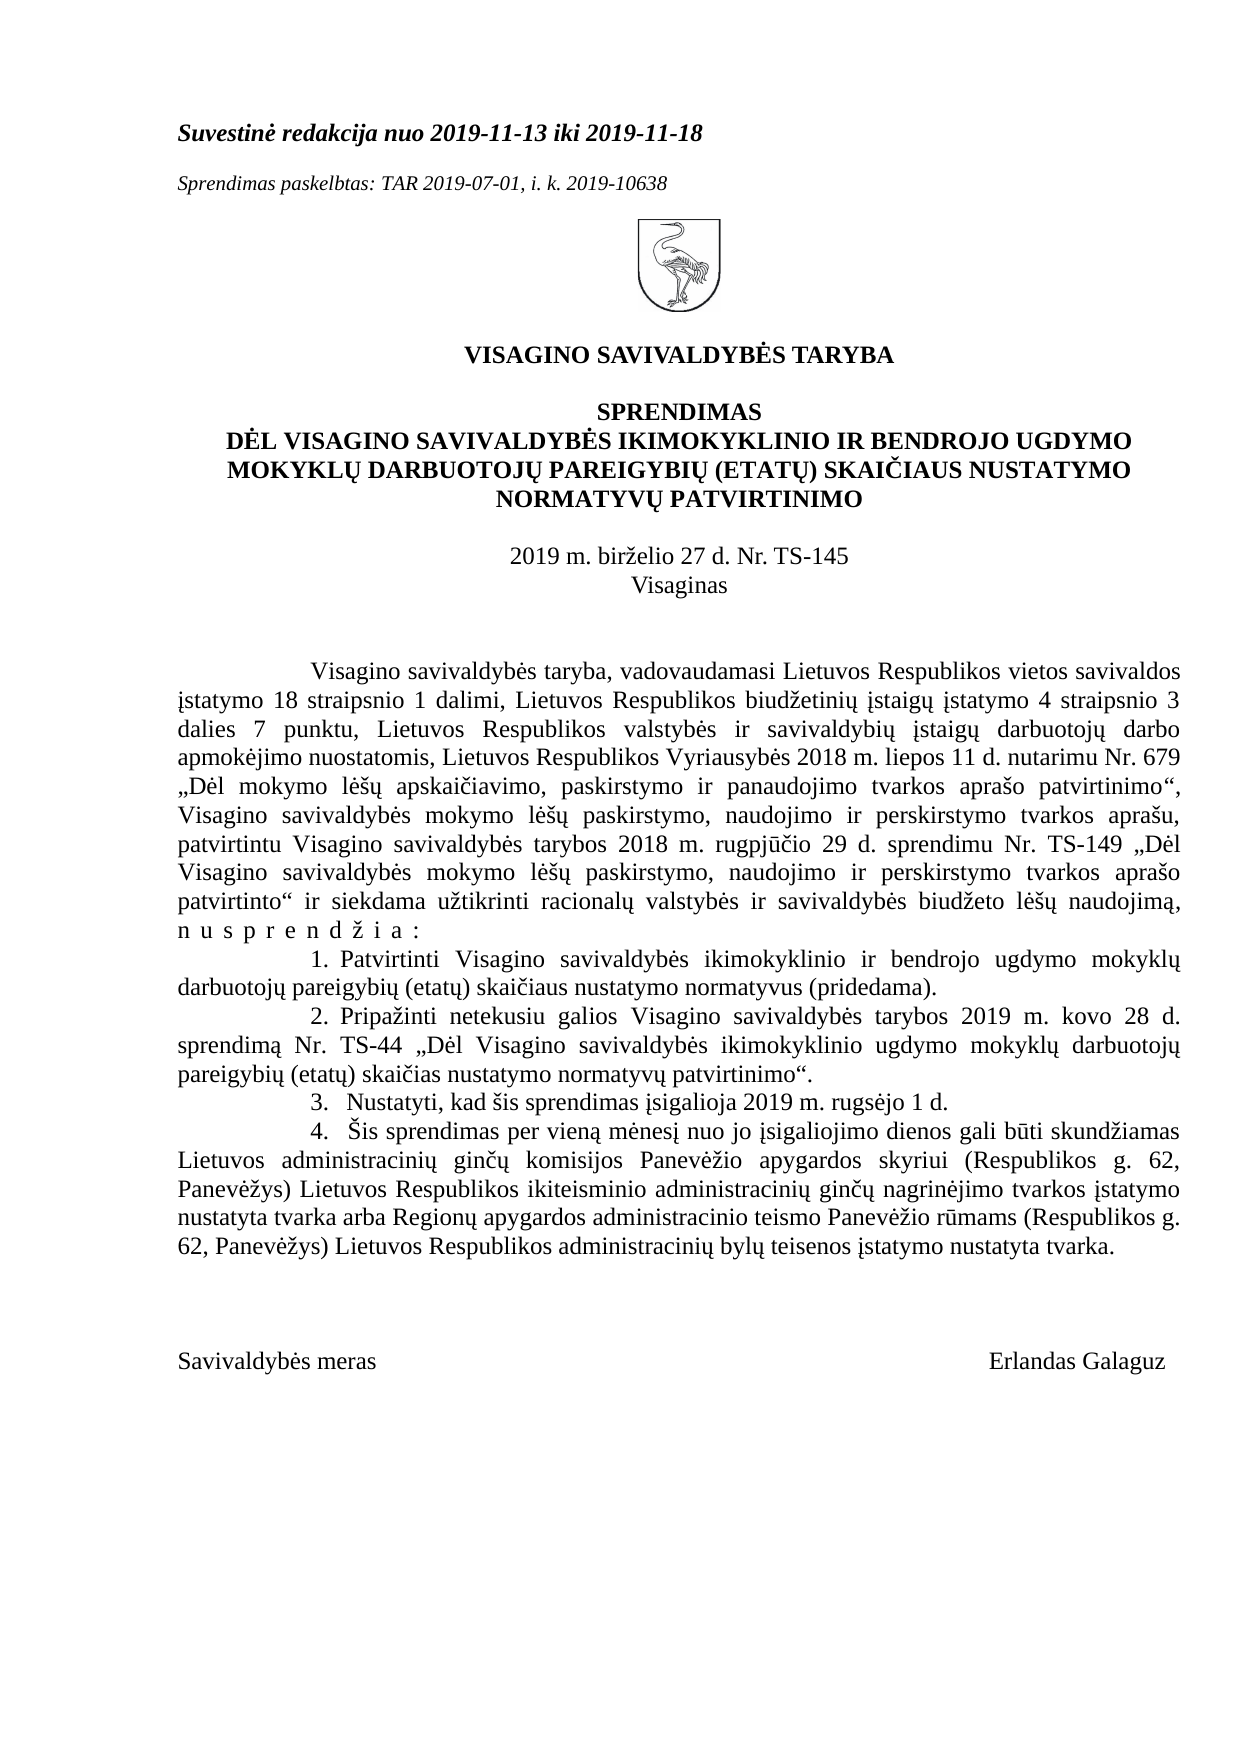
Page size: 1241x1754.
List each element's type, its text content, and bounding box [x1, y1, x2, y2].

text Visagino savivaldybės taryba [177, 340, 1181, 369]
text Sprendimas paskelbtas: TAR 2019-07-01, i. k. 2019-10638 [177, 171, 1181, 195]
text sprendimas [177, 397, 1181, 426]
text Visaginas [177, 570, 1181, 599]
text 2019 m. birželio 27 d. Nr. TS-145 [177, 541, 1181, 570]
text Savivaldybės meras Erlandas Galaguz [177, 1346, 1181, 1375]
text 1. Patvirtinti Visagino savivaldybės ikimokyklinio ir bendrojo ugdymo mokyklų darbuotojų pareigybių (etatų) skaičiaus nustatymo normatyvus (pridedama). [177, 944, 1181, 1001]
text Visagino savivaldybės taryba, vadovaudamasi Lietuvos Respublikos vietos savivaldos įstatymo 18 straipsnio 1 dalimi, Lietuvos Respublikos biudžetinių įstaigų įstatymo 4 straipsnio 3 dalies 7 punktu, Lietuvos Respublikos valstybės ir savivaldybių įstaigų darbuotojų darbo apmokėjimo nuostatomis, Lietuvos Respublikos Vyriausybės 2018 m. liepos 11 d. nutarimu Nr. 679 „Dėl mokymo lėšų apskaičiavimo, paskirstymo ir panaudojimo tvarkos aprašo patvirtinimo“, Visagino savivaldybės mokymo lėšų paskirstymo, naudojimo ir perskirstymo tvarkos aprašu, patvirtintu Visagino savivaldybės tarybos 2018 m. rugpjūčio 29 d. sprendimu Nr. TS-149 „Dėl Visagino savivaldybės mokymo lėšų paskirstymo, naudojimo ir perskirstymo tvarkos aprašo patvirtinto“ ir siekdama užtikrinti racionalų valstybės ir savivaldybės biudžeto lėšų naudojimą, nusprendžia: [177, 656, 1181, 944]
text 2. Pripažinti netekusiu galios Visagino savivaldybės tarybos 2019 m. kovo 28 d. sprendimą Nr. TS-44 „Dėl Visagino savivaldybės ikimokyklinio ugdymo mokyklų darbuotojų pareigybių (etatų) skaičias nustatymo normatyvų patvirtinimo“. [177, 1001, 1181, 1087]
text dėl visagino savivaldybės IKIMOKYKLINIO ir BENDROJO UGDYMO mokyklų darbuotojų pareigybių (Etatų) skaičiaus nustatymo normatyvų patvirtinimo [177, 426, 1181, 512]
text 4. Šis sprendimas per vieną mėnesį nuo jo įsigaliojimo dienos gali būti skundžiamas Lietuvos administracinių ginčų komisijos Panevėžio apygardos skyriui (Respublikos g. 62, Panevėžys) Lietuvos Respublikos ikiteisminio administracinių ginčų nagrinėjimo tvarkos įstatymo nustatyta tvarka arba Regionų apygardos administracinio teismo Panevėžio rūmams (Respublikos g. 62, Panevėžys) Lietuvos Respublikos administracinių bylų teisenos įstatymo nustatyta tvarka. [177, 1116, 1181, 1260]
text 3. Nustatyti, kad šis sprendimas įsigalioja 2019 m. rugsėjo 1 d. [177, 1087, 1181, 1116]
text Suvestinė redakcija nuo 2019-11-13 iki 2019-11-18 [177, 118, 1181, 147]
